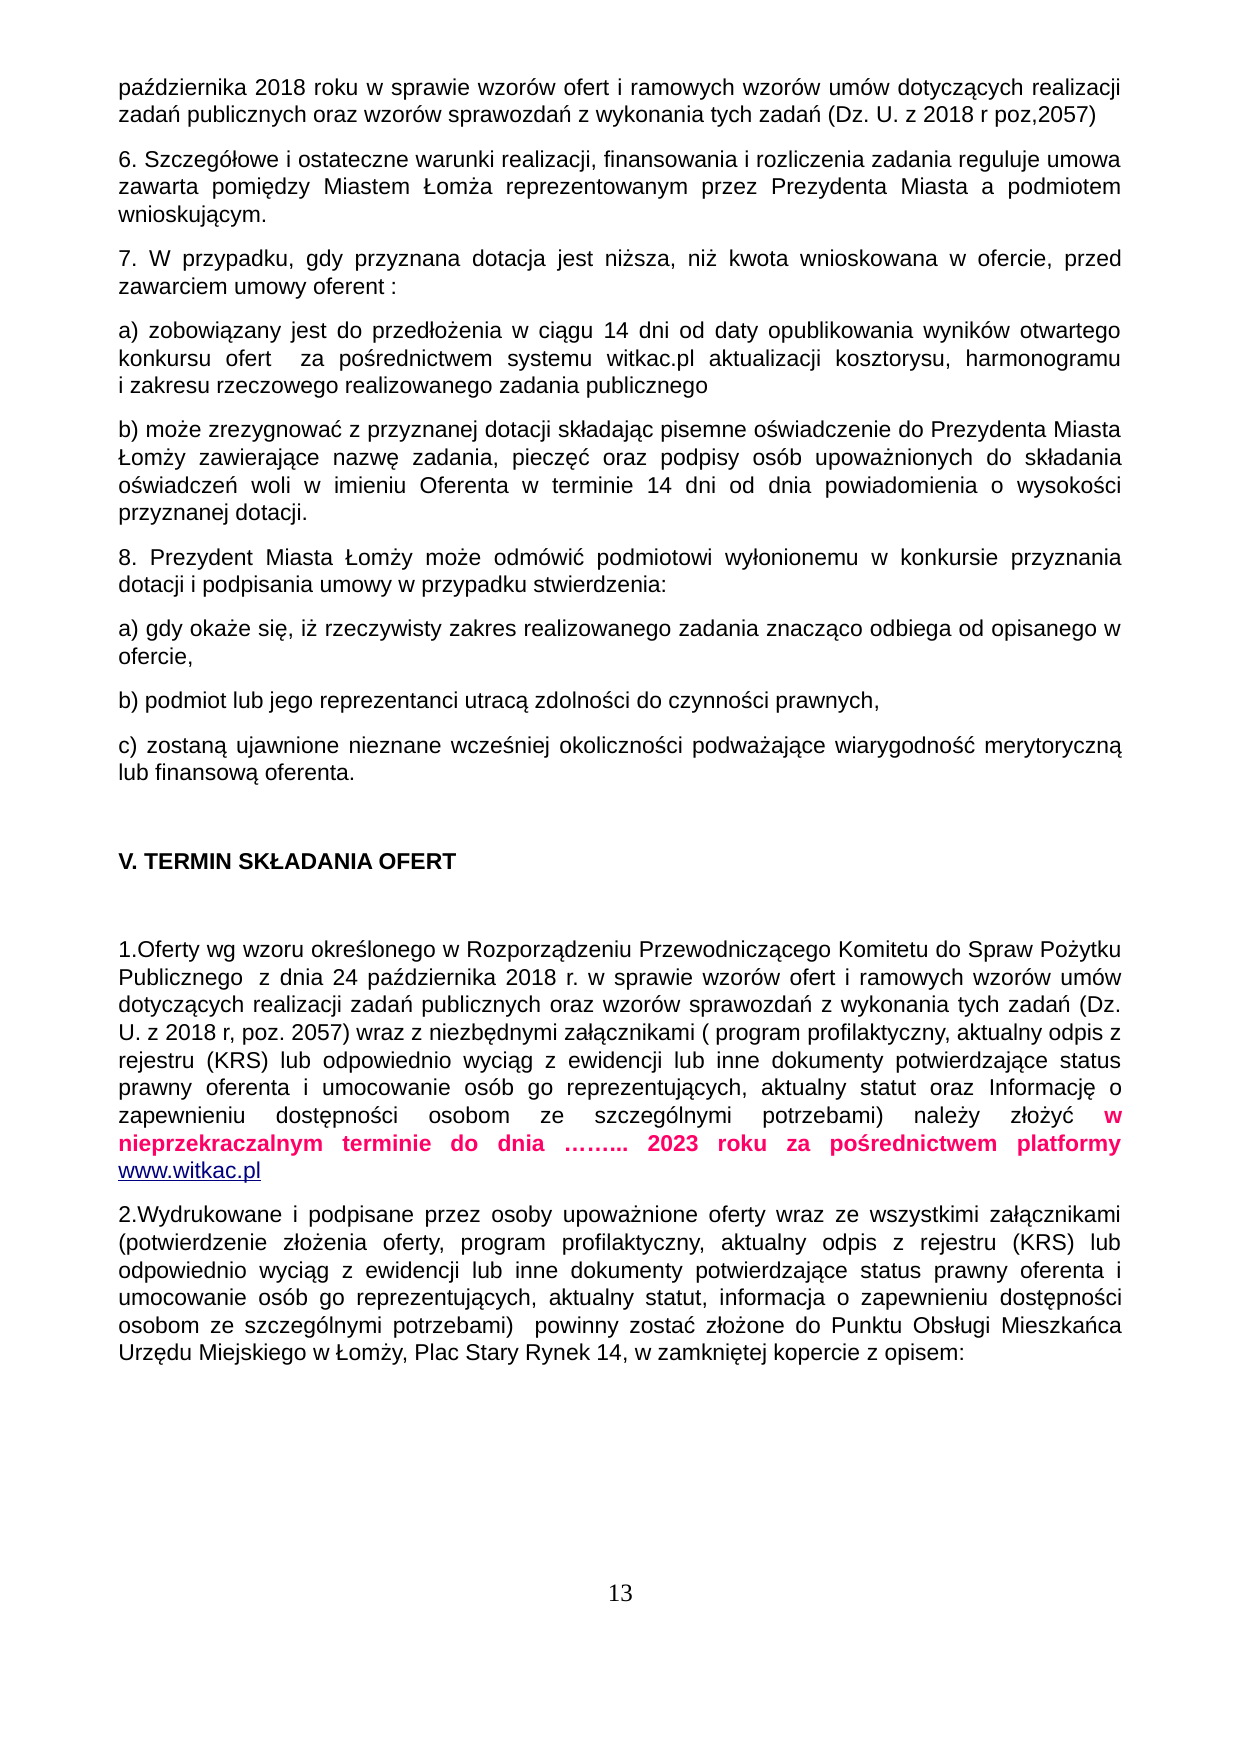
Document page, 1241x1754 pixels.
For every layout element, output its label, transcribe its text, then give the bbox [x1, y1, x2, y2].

text 2.Wydrukowane i podpisane przez osoby upoważnione oferty wraz ze wszystkimi załącznikami (potwierdzenie złożenia oferty, program profilaktyczny, aktualny odpis z rejestru (KRS) lub odpowiednio wyciąg z ewidencji lub inne dokumenty potwierdzające status prawny oferenta i umocowanie osób go reprezentujących, aktualny statut, informacja o zapewnieniu dostępności osobom ze szczególnymi potrzebami) powinny zostać złożone do Punktu Obsługi Mieszkańca Urzędu Miejskiego w Łomży, Plac Stary Rynek 14, w zamkniętej kopercie z opisem: [118, 1201, 1122, 1366]
text b) podmiot lub jego reprezentanci utracą zdolności do czynności prawnych, [118, 687, 1122, 714]
text V. TERMIN SKŁADANIA OFERT [118, 848, 1122, 874]
text a) zobowiązany jest do przedłożenia w ciągu 14 dni od daty opublikowania wyników otwartego konkursu ofert za pośrednictwem systemu witkac.pl aktualizacji kosztorysu, harmonogramu i zakresu rzeczowego realizowanego zadania publicznego [118, 317, 1122, 398]
text 8. Prezydent Miasta Łomży może odmówić podmiotowi wyłonionemu w konkursie przyznania dotacji i podpisania umowy w przypadku stwierdzenia: [118, 543, 1122, 597]
text 1.Oferty wg wzoru określonego w Rozporządzeniu Przewodniczącego Komitetu do Spraw Pożytku Publicznego z dnia 24 października 2018 r. w sprawie wzorów ofert i ramowych wzorów umów dotyczących realizacji zadań publicznych oraz wzorów sprawozdań z wykonania tych zadań (Dz. U. z 2018 r, poz. 2057) wraz z niezbędnymi załącznikami ( program profilaktyczny, aktualny odpis z rejestru (KRS) lub odpowiednio wyciąg z ewidencji lub inne dokumenty potwierdzające status prawny oferenta i umocowanie osób go reprezentujących, aktualny statut oraz Informację o zapewnieniu dostępności osobom ze szczególnymi potrzebami) należy złożyć w nieprzekraczalnym terminie do dnia ……... 2023 roku za pośrednictwem platformy www.witkac.pl [118, 936, 1122, 1183]
text 6. Szczegółowe i ostateczne warunki realizacji, finansowania i rozliczenia zadania reguluje umowa zawarta pomiędzy Miastem Łomża reprezentowanym przez Prezydenta Miasta a podmiotem wnioskującym. [118, 146, 1122, 227]
text b) może zrezygnować z przyznanej dotacji składając pisemne oświadczenie do Prezydenta Miasta Łomży zawierające nazwę zadania, pieczęć oraz podpisy osób upoważnionych do składania oświadczeń woli w imieniu Oferenta w terminie 14 dni od dnia powiadomienia o wysokości przyznanej dotacji. [118, 416, 1122, 526]
text a) gdy okaże się, iż rzeczywisty zakres realizowanego zadania znacząco odbiega od opisanego w ofercie, [118, 615, 1122, 669]
text października 2018 roku w sprawie wzorów ofert i ramowych wzorów umów dotyczących realizacji zadań publicznych oraz wzorów sprawozdań z wykonania tych zadań (Dz. U. z 2018 r poz,2057) [118, 74, 1122, 128]
text c) zostaną ujawnione nieznane wcześniej okoliczności podważające wiarygodność merytoryczną lub finansową oferenta. [118, 732, 1122, 786]
text 7. W przypadku, gdy przyznana dotacja jest niższa, niż kwota wnioskowana w ofercie, przed zawarciem umowy oferent : [118, 245, 1122, 299]
